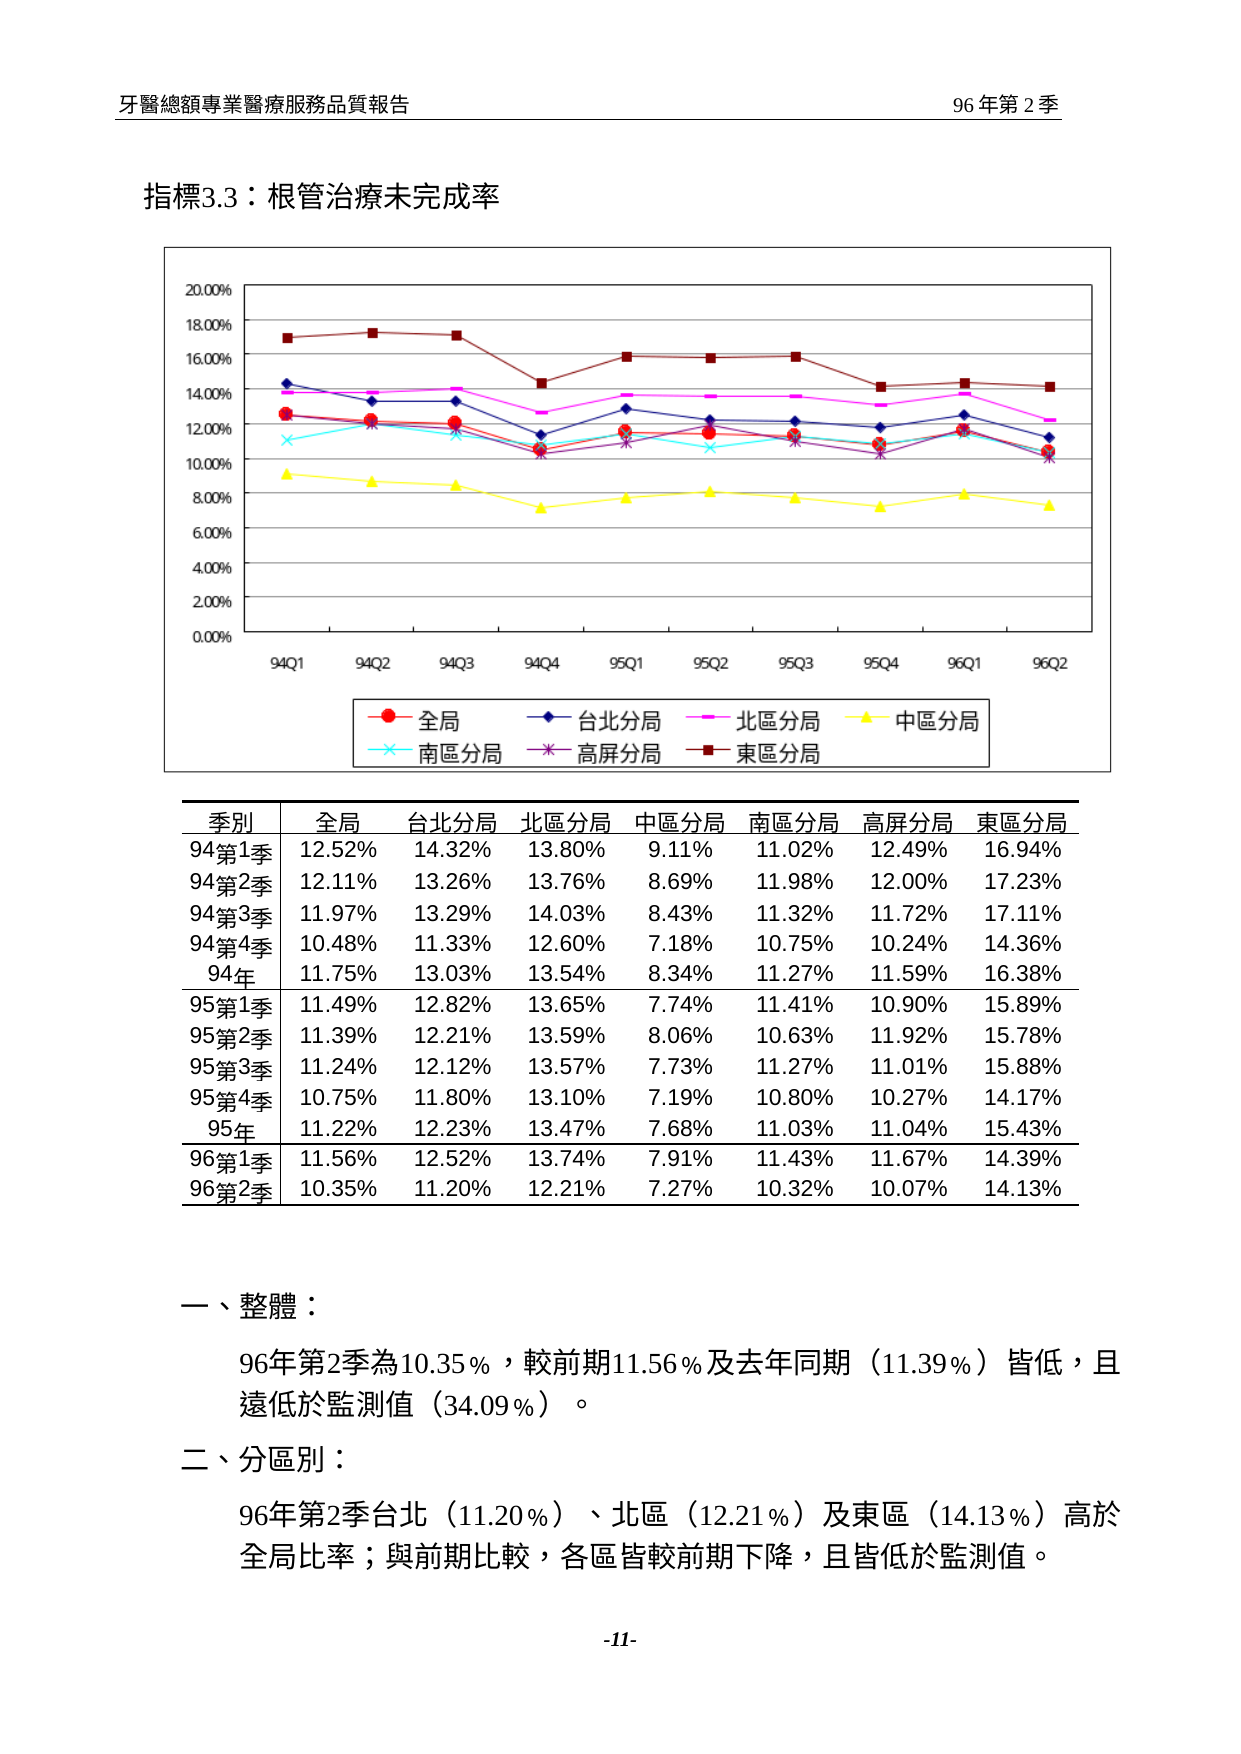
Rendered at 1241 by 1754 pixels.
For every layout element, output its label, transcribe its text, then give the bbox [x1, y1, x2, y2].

text 指標3.3：根管治療未完成率 [143, 169, 1122, 217]
text 96年第2季為10.35﹪，較前期11.56﹪及去年同期（11.39﹪）皆低，且遠低於監測值（34.09﹪）。 [239, 1339, 1122, 1424]
text 一、整體： [181, 1279, 1122, 1327]
text 96年第2季台北（11.20﹪）、北區（12.21﹪）及東區（14.13﹪）高於全局比率；與前期比較，各區皆較前期下降，且皆低於監測值。 [239, 1492, 1122, 1576]
text 二、分區別： [121, 1437, 1122, 1479]
